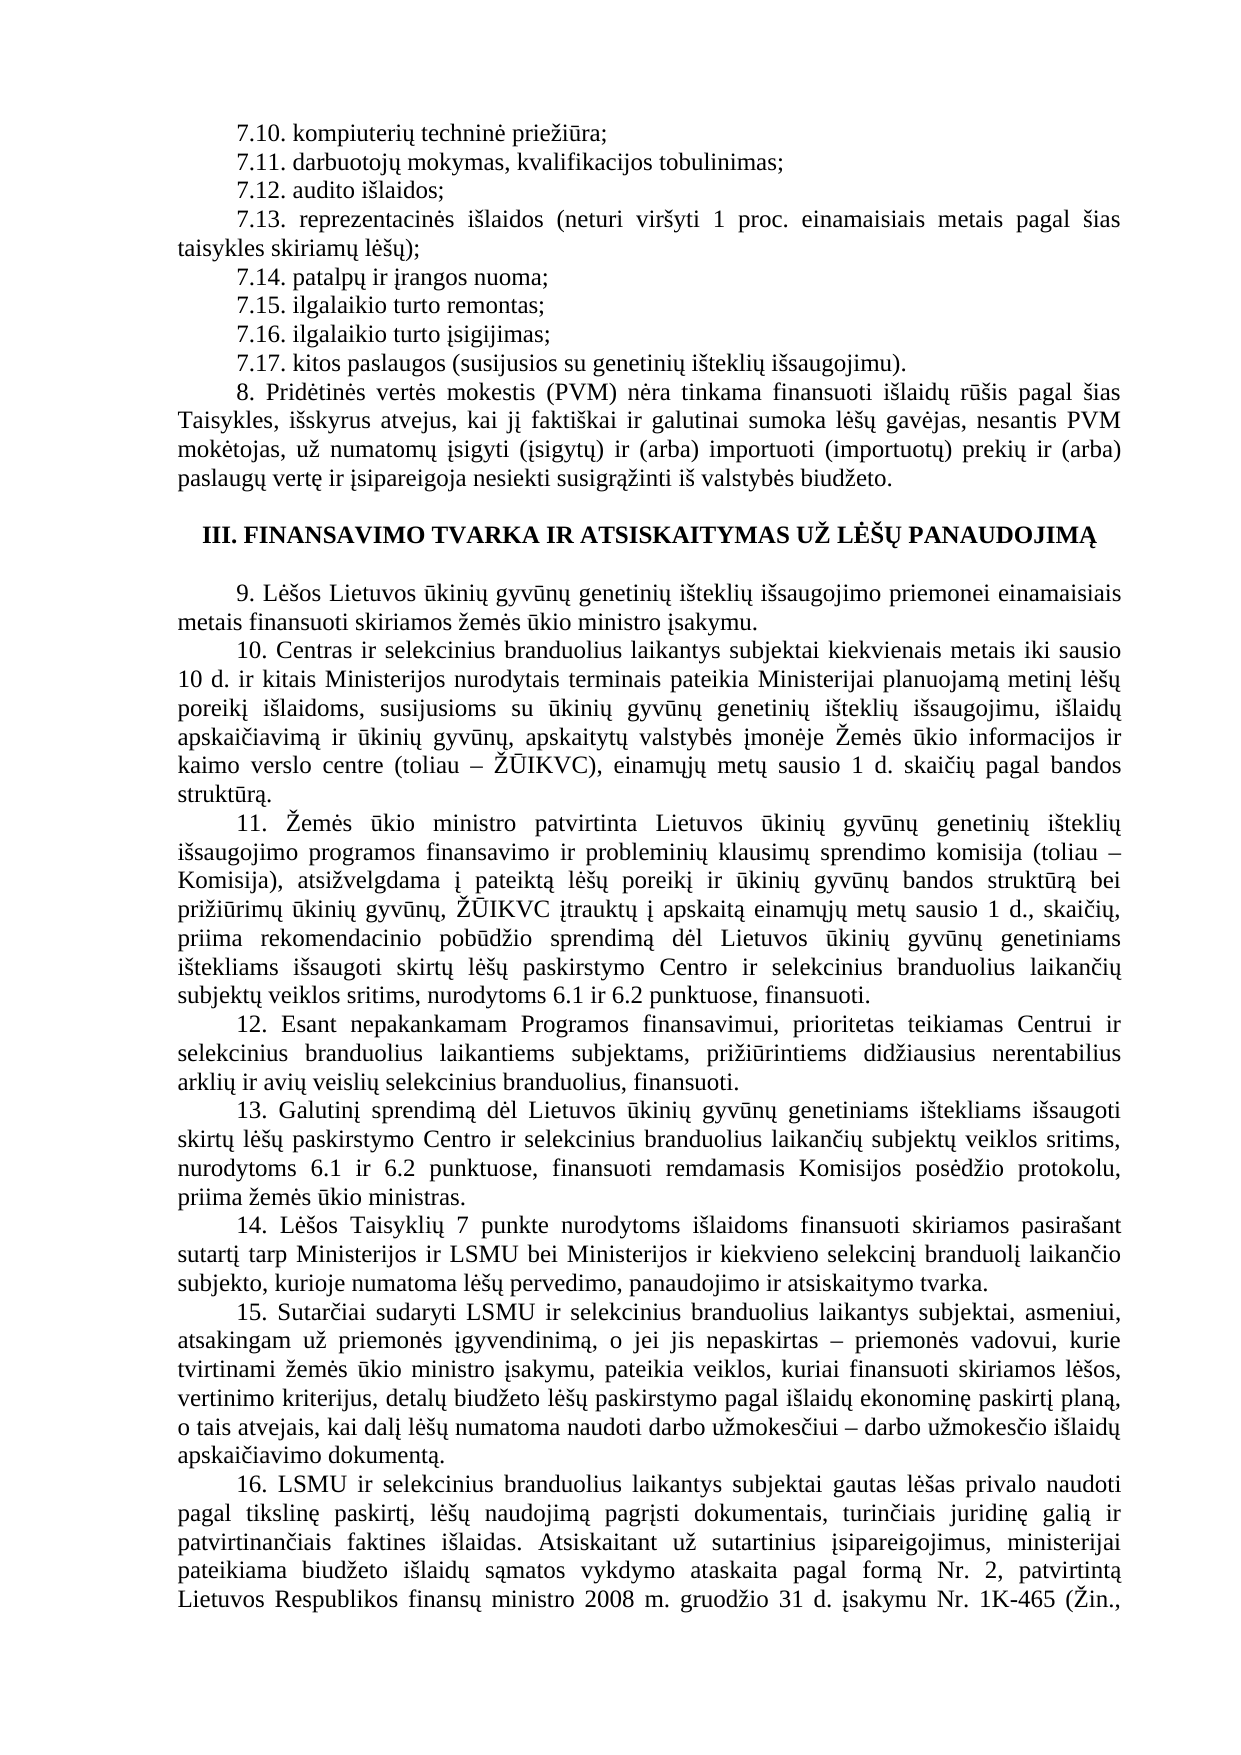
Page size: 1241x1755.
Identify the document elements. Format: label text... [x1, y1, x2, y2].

text 8. Pridėtinės vertės mokestis (PVM) nėra tinkama finansuoti išlaidų rūšis pagal šias Taisykles, išskyrus atvejus, kai jį faktiškai ir galutinai sumoka lėšų gavėjas, nesantis PVM mokėtojas, už numatomų įsigyti (įsigytų) ir (arba) importuoti (importuotų) prekių ir (arba) paslaugų vertę ir įsipareigoja nesiekti susigrąžinti iš valstybės biudžeto. [177, 377, 1122, 492]
text 7.10. kompiuterių techninė priežiūra; [177, 118, 1122, 147]
text 12. Esant nepakankamam Programos finansavimui, prioritetas teikiamas Centrui ir selekcinius branduolius laikantiems subjektams, prižiūrintiems didžiausius nerentabilius arklių ir avių veislių selekcinius branduolius, finansuoti. [177, 1009, 1122, 1096]
text 7.13. reprezentacinės išlaidos (neturi viršyti 1 proc. einamaisiais metais pagal šias taisykles skiriamų lėšų); [177, 204, 1122, 262]
text 16. LSMU ir selekcinius branduolius laikantys subjektai gautas lėšas privalo naudoti pagal tikslinę paskirtį, lėšų naudojimą pagrįsti dokumentais, turinčiais juridinę galią ir patvirtinančiais faktines išlaidas. Atsiskaitant už sutartinius įsipareigojimus, ministerijai pateikiama biudžeto išlaidų sąmatos vykdymo ataskaita pagal formą Nr. 2, patvirtintą Lietuvos Respublikos finansų ministro 2008 m. gruodžio 31 d. įsakymu Nr. 1K-465 (Žin., [177, 1469, 1122, 1613]
text III. FINANSAVIMO TVARKA IR ATSISKAITYMAS UŽ LĖŠŲ PANAUDOJIMĄ [177, 521, 1122, 549]
text 11. Žemės ūkio ministro patvirtinta Lietuvos ūkinių gyvūnų genetinių išteklių išsaugojimo programos finansavimo ir probleminių klausimų sprendimo komisija (toliau – Komisija), atsižvelgdama į pateiktą lėšų poreikį ir ūkinių gyvūnų bandos struktūrą bei prižiūrimų ūkinių gyvūnų, ŽŪIKVC įtrauktų į apskaitą einamųjų metų sausio 1 d., skaičių, priima rekomendacinio pobūdžio sprendimą dėl Lietuvos ūkinių gyvūnų genetiniams ištekliams išsaugoti skirtų lėšų paskirstymo Centro ir selekcinius branduolius laikančių subjektų veiklos sritims, nurodytoms 6.1 ir 6.2 punktuose, finansuoti. [177, 808, 1122, 1009]
text 15. Sutarčiai sudaryti LSMU ir selekcinius branduolius laikantys subjektai, asmeniui, atsakingam už priemonės įgyvendinimą, o jei jis nepaskirtas – priemonės vadovui, kurie tvirtinami žemės ūkio ministro įsakymu, pateikia veiklos, kuriai finansuoti skiriamos lėšos, vertinimo kriterijus, detalų biudžeto lėšų paskirstymo pagal išlaidų ekonominę paskirtį planą, o tais atvejais, kai dalį lėšų numatoma naudoti darbo užmokesčiui – darbo užmokesčio išlaidų apskaičiavimo dokumentą. [177, 1297, 1122, 1469]
text 7.15. ilgalaikio turto remontas; [177, 291, 1122, 319]
text 10. Centras ir selekcinius branduolius laikantys subjektai kiekvienais metais iki sausio 10 d. ir kitais Ministerijos nurodytais terminais pateikia Ministerijai planuojamą metinį lėšų poreikį išlaidoms, susijusioms su ūkinių gyvūnų genetinių išteklių išsaugojimu, išlaidų apskaičiavimą ir ūkinių gyvūnų, apskaitytų valstybės įmonėje Žemės ūkio informacijos ir kaimo verslo centre (toliau – ŽŪIKVC), einamųjų metų sausio 1 d. skaičių pagal bandos struktūrą. [177, 636, 1122, 808]
text 7.12. audito išlaidos; [177, 176, 1122, 204]
text 14. Lėšos Taisyklių 7 punkte nurodytoms išlaidoms finansuoti skiriamos pasirašant sutartį tarp Ministerijos ir LSMU bei Ministerijos ir kiekvieno selekcinį branduolį laikančio subjekto, kurioje numatoma lėšų pervedimo, panaudojimo ir atsiskaitymo tvarka. [177, 1211, 1122, 1297]
text 7.14. patalpų ir įrangos nuoma; [177, 262, 1122, 291]
text 7.17. kitos paslaugos (susijusios su genetinių išteklių išsaugojimu). [177, 348, 1122, 377]
text 9. Lėšos Lietuvos ūkinių gyvūnų genetinių išteklių išsaugojimo priemonei einamaisiais metais finansuoti skiriamos žemės ūkio ministro įsakymu. [177, 578, 1122, 636]
text 7.11. darbuotojų mokymas, kvalifikacijos tobulinimas; [177, 147, 1122, 176]
text 7.16. ilgalaikio turto įsigijimas; [177, 319, 1122, 348]
text 13. Galutinį sprendimą dėl Lietuvos ūkinių gyvūnų genetiniams ištekliams išsaugoti skirtų lėšų paskirstymo Centro ir selekcinius branduolius laikančių subjektų veiklos sritims, nurodytoms 6.1 ir 6.2 punktuose, finansuoti remdamasis Komisijos posėdžio protokolu, priima žemės ūkio ministras. [177, 1096, 1122, 1211]
